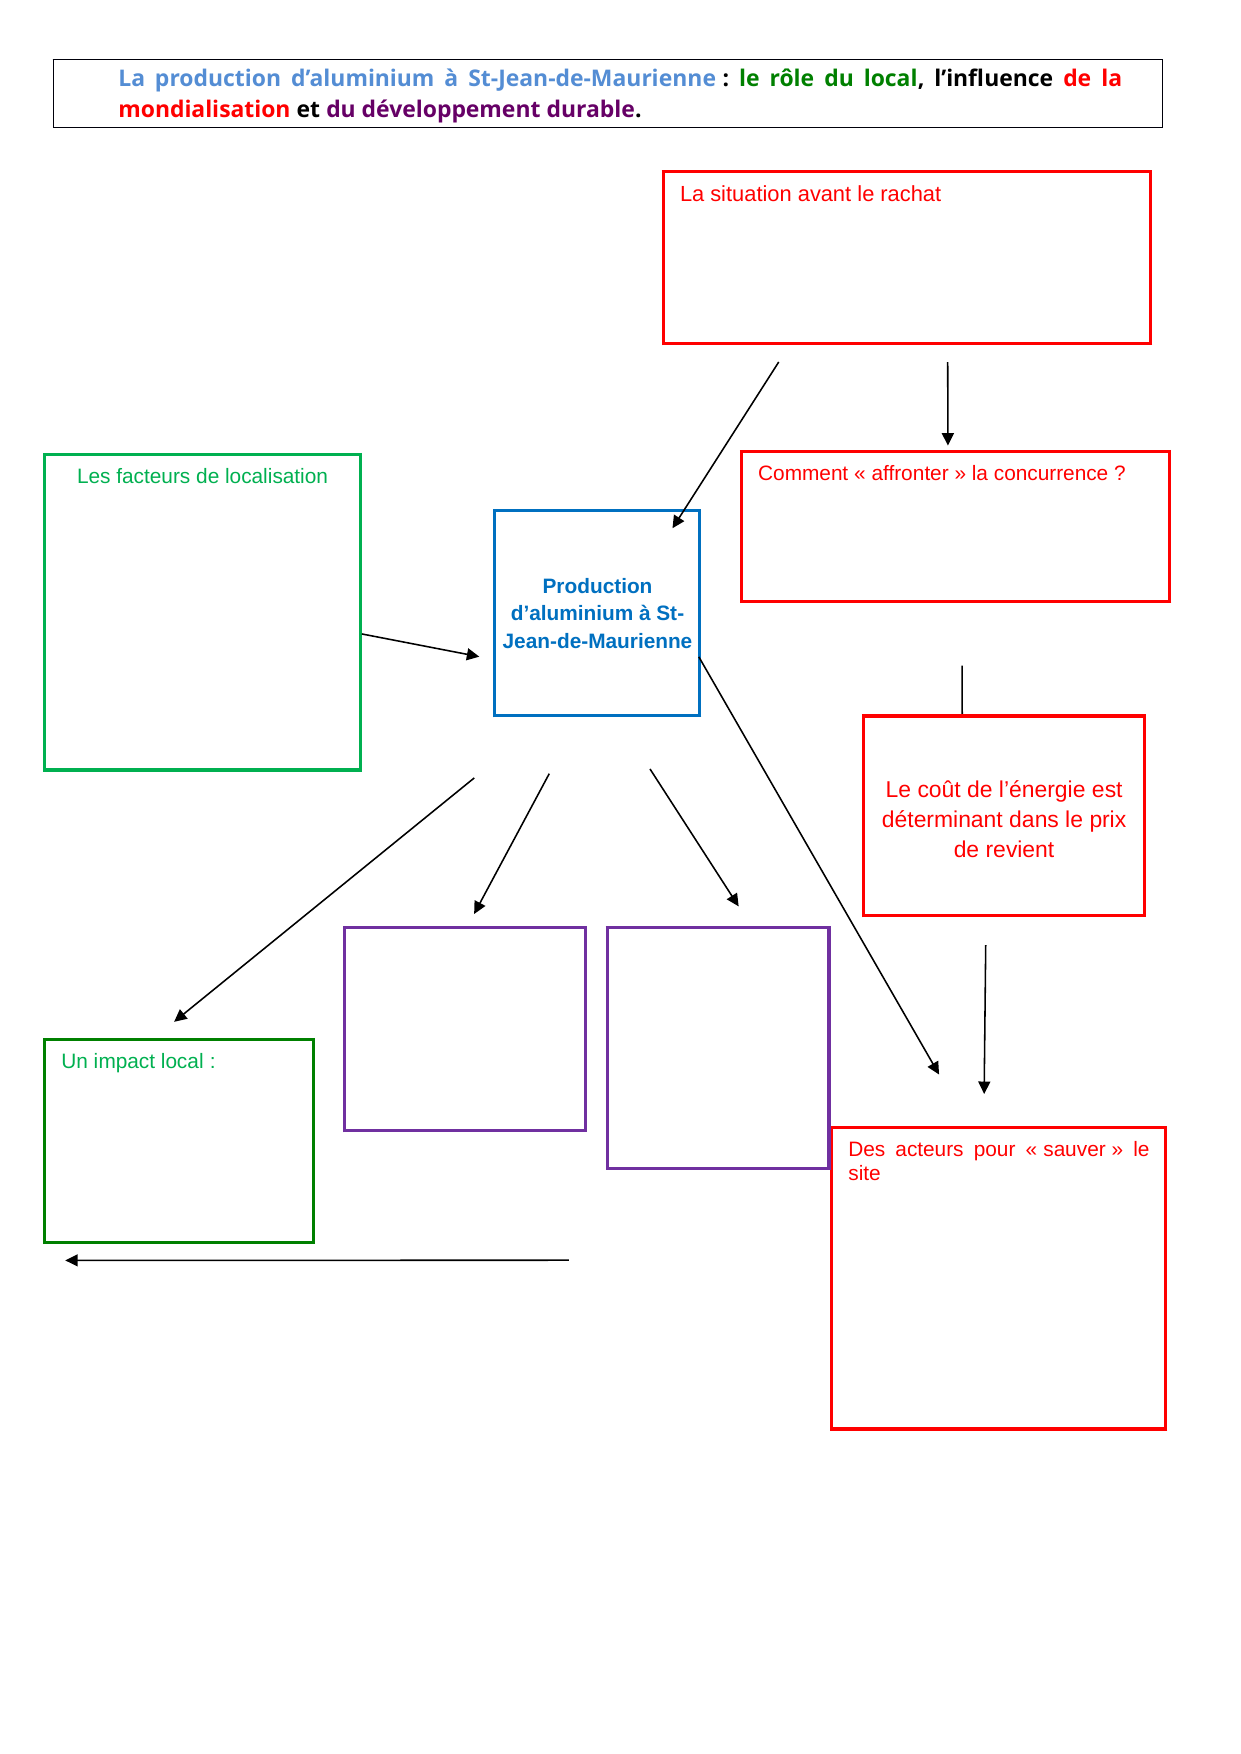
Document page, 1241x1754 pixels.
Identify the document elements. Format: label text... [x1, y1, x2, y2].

text Les facteurs de localisation [61, 463, 344, 487]
text Le coût de l’énergie est déterminant dans le prix de revient [880, 776, 1128, 863]
text La situation avant le rachat [680, 181, 1134, 206]
text Comment « affronter » la concurrence ? [758, 460, 1153, 484]
text Des acteurs pour « sauver » le site [848, 1137, 1149, 1184]
text La production d’aluminium à St-Jean-de-Maurienne : le rôle du local, l’influence de la mondialisation et du développement durable. [54, 60, 1162, 127]
text Production d’aluminium à St-Jean-de-Maurienne [498, 574, 697, 653]
text Un impact local : [61, 1048, 297, 1072]
